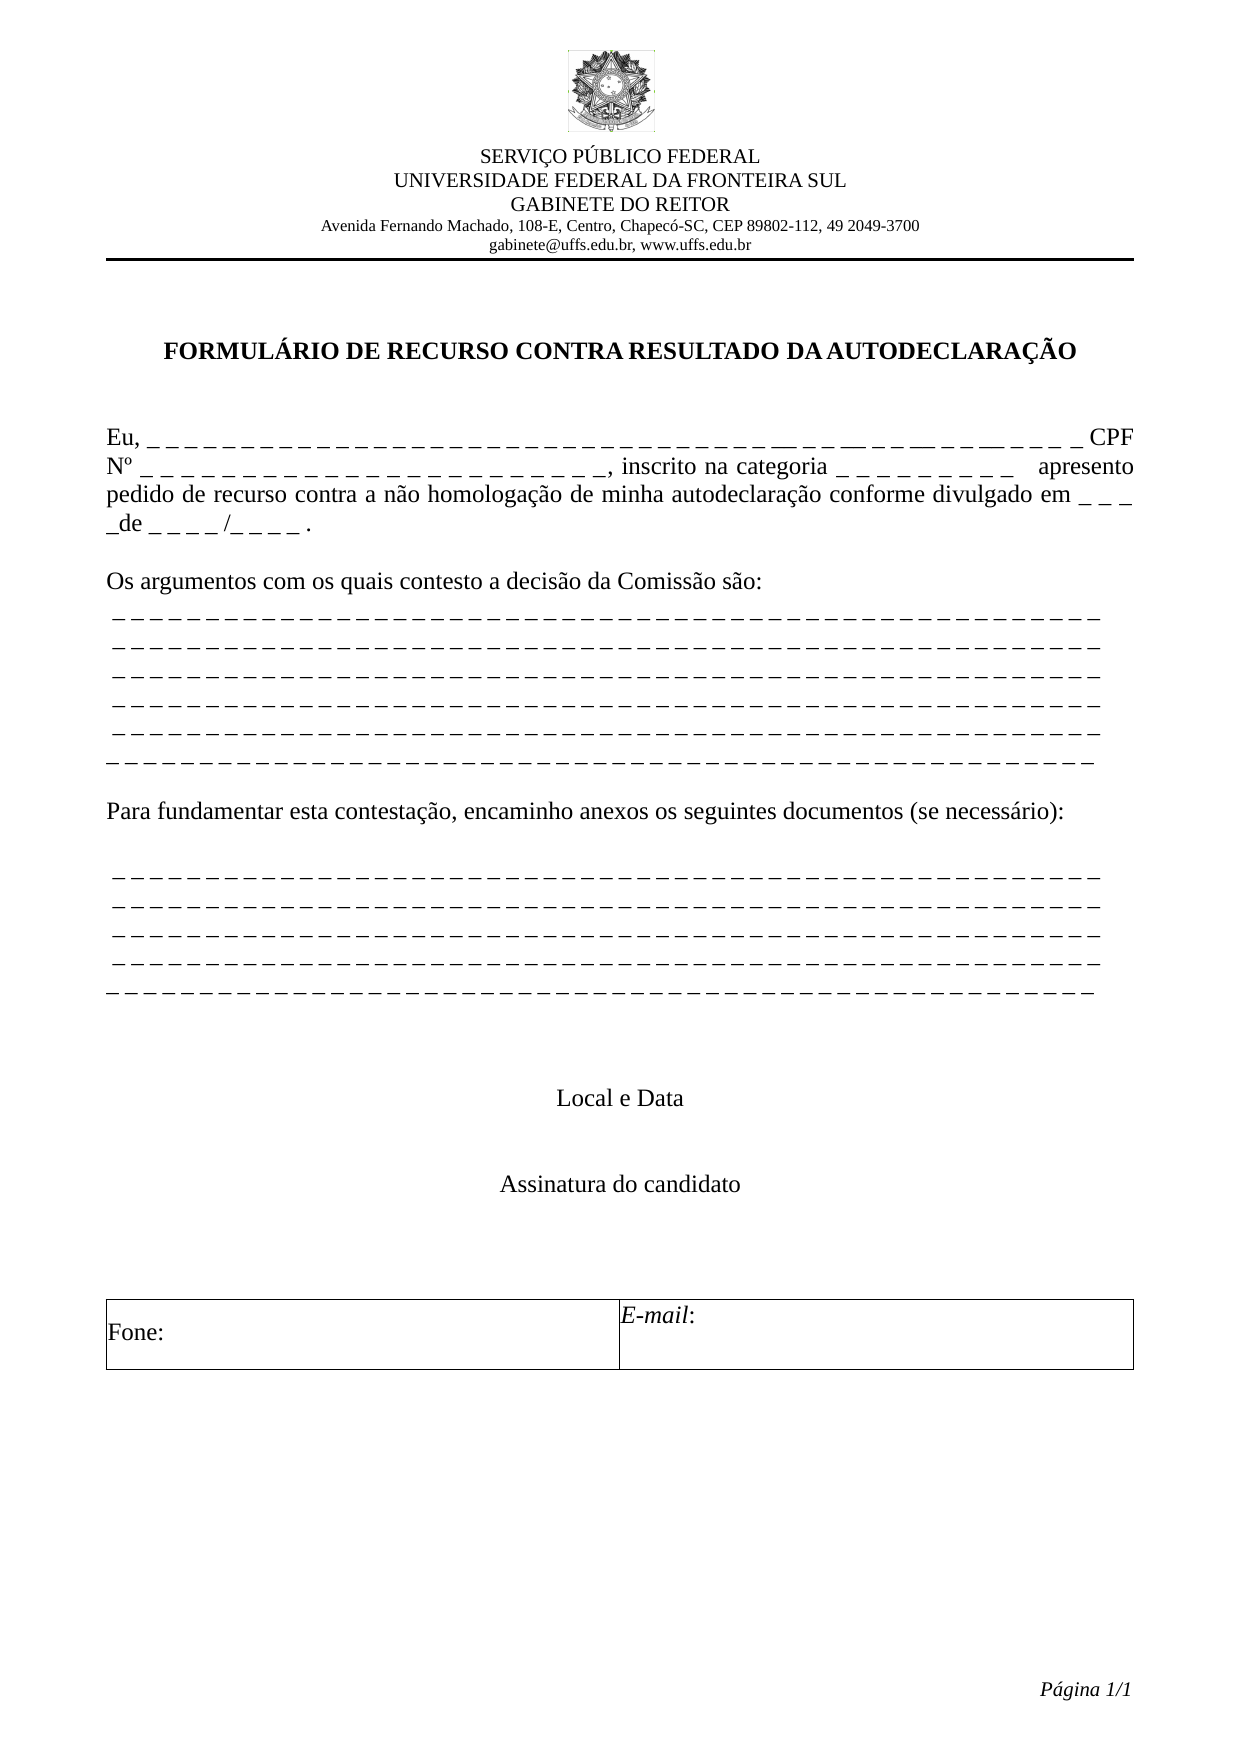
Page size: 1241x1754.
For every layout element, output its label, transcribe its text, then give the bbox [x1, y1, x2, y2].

text _ _ _ _ _ _ _ _ _ _ _ _ _ _ _ _ _ _ _ _ _ _ _ _ _ _ _ _ _ _ _ _ _ _ _ _ _ _ _ _ _ _ _ _ _ _ _ _ _ _ _ _ _ [106, 652, 1134, 681]
text Os argumentos com os quais contesto a decisão da Comissão são: [106, 566, 1134, 594]
table_header E-mail: [620, 1300, 1133, 1369]
text _ _ _ _ _ _ _ _ _ _ _ _ _ _ _ _ _ _ _ _ _ _ _ _ _ _ _ _ _ _ _ _ _ _ _ _ _ _ _ _ _ _ _ _ _ _ _ _ _ _ _ _ _ [106, 623, 1134, 652]
text _ _ _ _ _ _ _ _ _ _ _ _ _ _ _ _ _ _ _ _ _ _ _ _ _ _ _ _ _ _ _ _ _ _ _ _ _ _ _ _ _ _ _ _ _ _ _ _ _ _ _ _ _ [106, 853, 1134, 882]
text _ _ _ _ _ _ _ _ _ _ _ _ _ _ _ _ _ _ _ _ _ _ _ _ _ _ _ _ _ _ _ _ _ _ _ _ _ _ _ _ _ _ _ _ _ _ _ _ _ _ _ _ _ [106, 882, 1134, 911]
text _ _ _ _ _ _ _ _ _ _ _ _ _ _ _ _ _ _ _ _ _ _ _ _ _ _ _ _ _ _ _ _ _ _ _ _ _ _ _ _ _ _ _ _ _ _ _ _ _ _ _ _ _ [106, 709, 1134, 738]
text GABINETE DO REITOR [106, 192, 1134, 216]
text SERVIÇO PÚBLICO FEDERAL [106, 143, 1134, 168]
text _ _ _ _ _ _ _ _ _ _ _ _ _ _ _ _ _ _ _ _ _ _ _ _ _ _ _ _ _ _ _ _ _ _ _ _ _ _ _ _ _ _ _ _ _ _ _ _ _ _ _ _ _ [106, 738, 1134, 767]
text gabinete@uffs.edu.br, www.uffs.edu.br [106, 235, 1134, 258]
text Avenida Fernando Machado, 108-E, Centro, Chapecó-SC, CEP 89802-112, 49 2049-3700 [106, 216, 1134, 235]
text Assinatura do candidato [106, 1169, 1134, 1198]
picture [568, 50, 655, 132]
text _ _ _ _ _ _ _ _ _ _ _ _ _ _ _ _ _ _ _ _ _ _ _ _ _ _ _ _ _ _ _ _ _ _ _ _ _ _ _ _ _ _ _ _ _ _ _ _ _ _ _ _ _ [106, 681, 1134, 709]
text Eu, _ _ _ _ _ _ _ _ _ _ _ _ _ _ _ _ _ _ _ _ _ _ _ _ _ _ _ _ _ _ _ _ _ __ _ _ __ _ _ __ _ _ __ _ _ _ _ CPF Nº _ _ _ _ _ _ _ _ _ _ _ _ _ _ _ _ _ _ _ _ _ _ _, inscrito na categoria _ _ _ _ _ _ _ _ _ apresento pedido de recurso contra a não homologação de minha autodeclaração conforme divulgado em _ _ _ _de _ _ _ _ /_ _ _ _ . [106, 422, 1134, 537]
text UNIVERSIDADE FEDERAL DA FRONTEIRA SUL [106, 168, 1134, 192]
text Local e Data [106, 1083, 1134, 1112]
text _ _ _ _ _ _ _ _ _ _ _ _ _ _ _ _ _ _ _ _ _ _ _ _ _ _ _ _ _ _ _ _ _ _ _ _ _ _ _ _ _ _ _ _ _ _ _ _ _ _ _ _ _ [106, 911, 1134, 939]
text _ _ _ _ _ _ _ _ _ _ _ _ _ _ _ _ _ _ _ _ _ _ _ _ _ _ _ _ _ _ _ _ _ _ _ _ _ _ _ _ _ _ _ _ _ _ _ _ _ _ _ _ _ [106, 968, 1134, 997]
text _ _ _ _ _ _ _ _ _ _ _ _ _ _ _ _ _ _ _ _ _ _ _ _ _ _ _ _ _ _ _ _ _ _ _ _ _ _ _ _ _ _ _ _ _ _ _ _ _ _ _ _ _ [106, 594, 1134, 623]
text _ _ _ _ _ _ _ _ _ _ _ _ _ _ _ _ _ _ _ _ _ _ _ _ _ _ _ _ _ _ _ _ _ _ _ _ _ _ _ _ _ _ _ _ _ _ _ _ _ _ _ _ _ [106, 939, 1134, 968]
table_header Fone: [107, 1300, 619, 1369]
text Para fundamentar esta contestação, encaminho anexos os seguintes documentos (se necessário): [106, 796, 1134, 824]
text FORMULÁRIO DE RECURSO CONTRA RESULTADO DA AUTODECLARAÇÃO [106, 336, 1134, 364]
